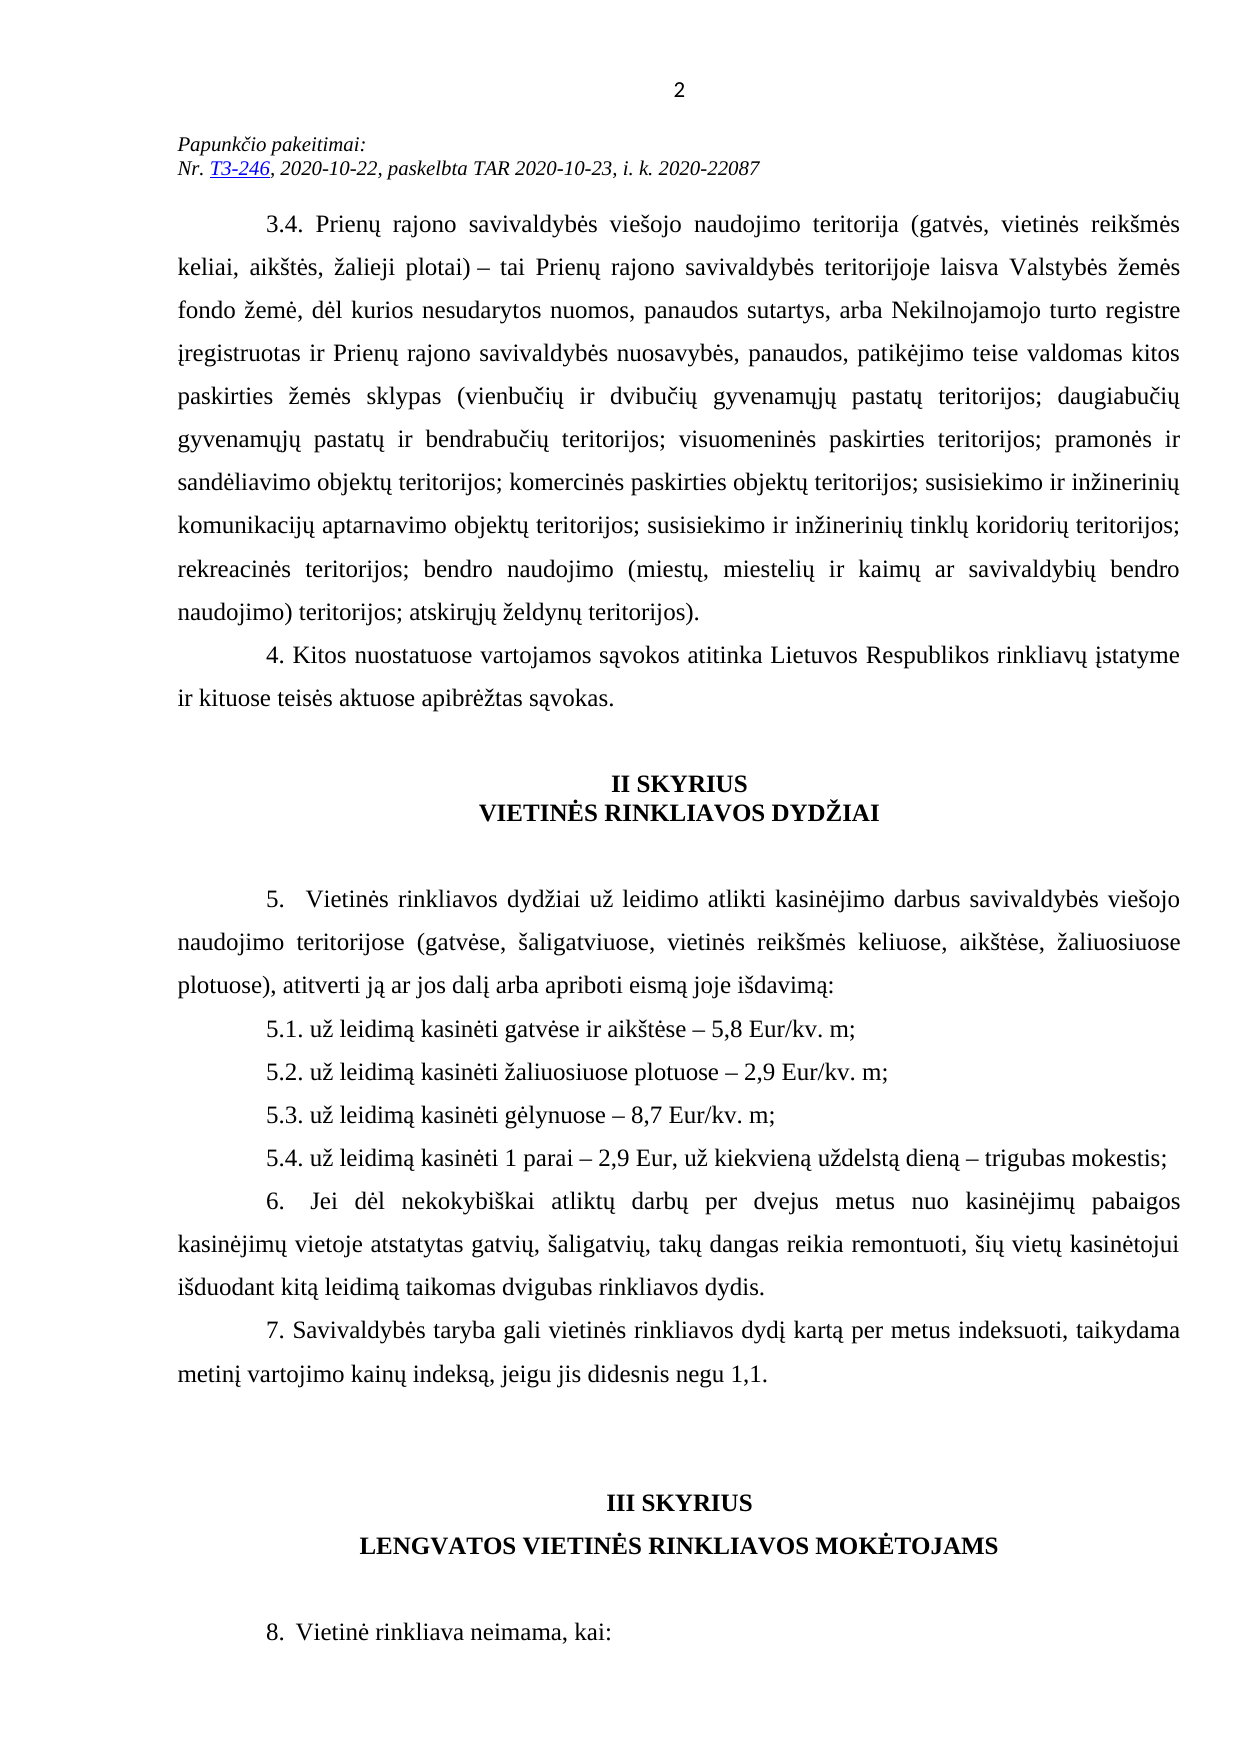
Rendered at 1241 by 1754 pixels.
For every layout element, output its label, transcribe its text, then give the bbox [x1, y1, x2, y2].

text III SKYRIUS [177, 1488, 1181, 1517]
text 5.4. už leidimą kasinėti 1 parai – 2,9 Eur, už kiekvieną uždelstą dieną – trigubas mokestis; [177, 1143, 1181, 1172]
text II SKYRIUS [177, 769, 1181, 798]
text 5.2. už leidimą kasinėti žaliuosiuose plotuose – 2,9 Eur/kv. m; [177, 1057, 1181, 1086]
text 6. Jei dėl nekokybiškai atliktų darbų per dvejus metus nuo kasinėjimų pabaigos kasinėjimų vietoje atstatytas gatvių, šaligatvių, takų dangas reikia remontuoti, šių vietų kasinėtojui išduodant kitą leidimą taikomas dvigubas rinkliavos dydis. [177, 1186, 1181, 1301]
text 5.1. už leidimą kasinėti gatvėse ir aikštėse – 5,8 Eur/kv. m; [177, 1014, 1181, 1042]
text 5.3. už leidimą kasinėti gėlynuose – 8,7 Eur/kv. m; [177, 1100, 1181, 1129]
text 4. Kitos nuostatuose vartojamos sąvokos atitinka Lietuvos Respublikos rinkliavų įstatyme ir kituose teisės aktuose apibrėžtas sąvokas. [177, 640, 1181, 712]
text 5. Vietinės rinkliavos dydžiai už leidimo atlikti kasinėjimo darbus savivaldybės viešojo naudojimo teritorijose (gatvėse, šaligatviuose, vietinės reikšmės keliuose, aikštėse, žaliuosiuose plotuose), atitverti ją ar jos dalį arba apriboti eismą joje išdavimą: [177, 884, 1181, 999]
text 8. Vietinė rinkliava neimama, kai: [177, 1617, 1181, 1646]
text Papunkčio pakeitimai: [177, 132, 1181, 156]
text LENGVATOS VIETINĖS RINKLIAVOS MOKĖTOJAMS [177, 1531, 1181, 1560]
text 3.4. Prienų rajono savivaldybės viešojo naudojimo teritorija (gatvės, vietinės reikšmės keliai, aikštės, žalieji plotai) – tai Prienų rajono savivaldybės teritorijoje laisva Valstybės žemės fondo žemė, dėl kurios nesudarytos nuomos, panaudos sutartys, arba Nekilnojamojo turto registre įregistruotas ir Prienų rajono savivaldybės nuosavybės, panaudos, patikėjimo teise valdomas kitos paskirties žemės sklypas (vienbučių ir dvibučių gyvenamųjų pastatų teritorijos; daugiabučių gyvenamųjų pastatų ir bendrabučių teritorijos; visuomeninės paskirties teritorijos; pramonės ir sandėliavimo objektų teritorijos; komercinės paskirties objektų teritorijos; susisiekimo ir inžinerinių komunikacijų aptarnavimo objektų teritorijos; susisiekimo ir inžinerinių tinklų koridorių teritorijos; rekreacinės teritorijos; bendro naudojimo (miestų, miestelių ir kaimų ar savivaldybių bendro naudojimo) teritorijos; atskirųjų želdynų teritorijos). [177, 209, 1181, 626]
text Nr. T3-246, 2020-10-22, paskelbta TAR 2020-10-23, i. k. 2020-22087 [177, 156, 1181, 180]
text VIETINĖS RINKLIAVOS DYDŽIAI [177, 798, 1181, 827]
text 7. Savivaldybės taryba gali vietinės rinkliavos dydį kartą per metus indeksuoti, taikydama metinį vartojimo kainų indeksą, jeigu jis didesnis negu 1,1. [177, 1316, 1181, 1387]
